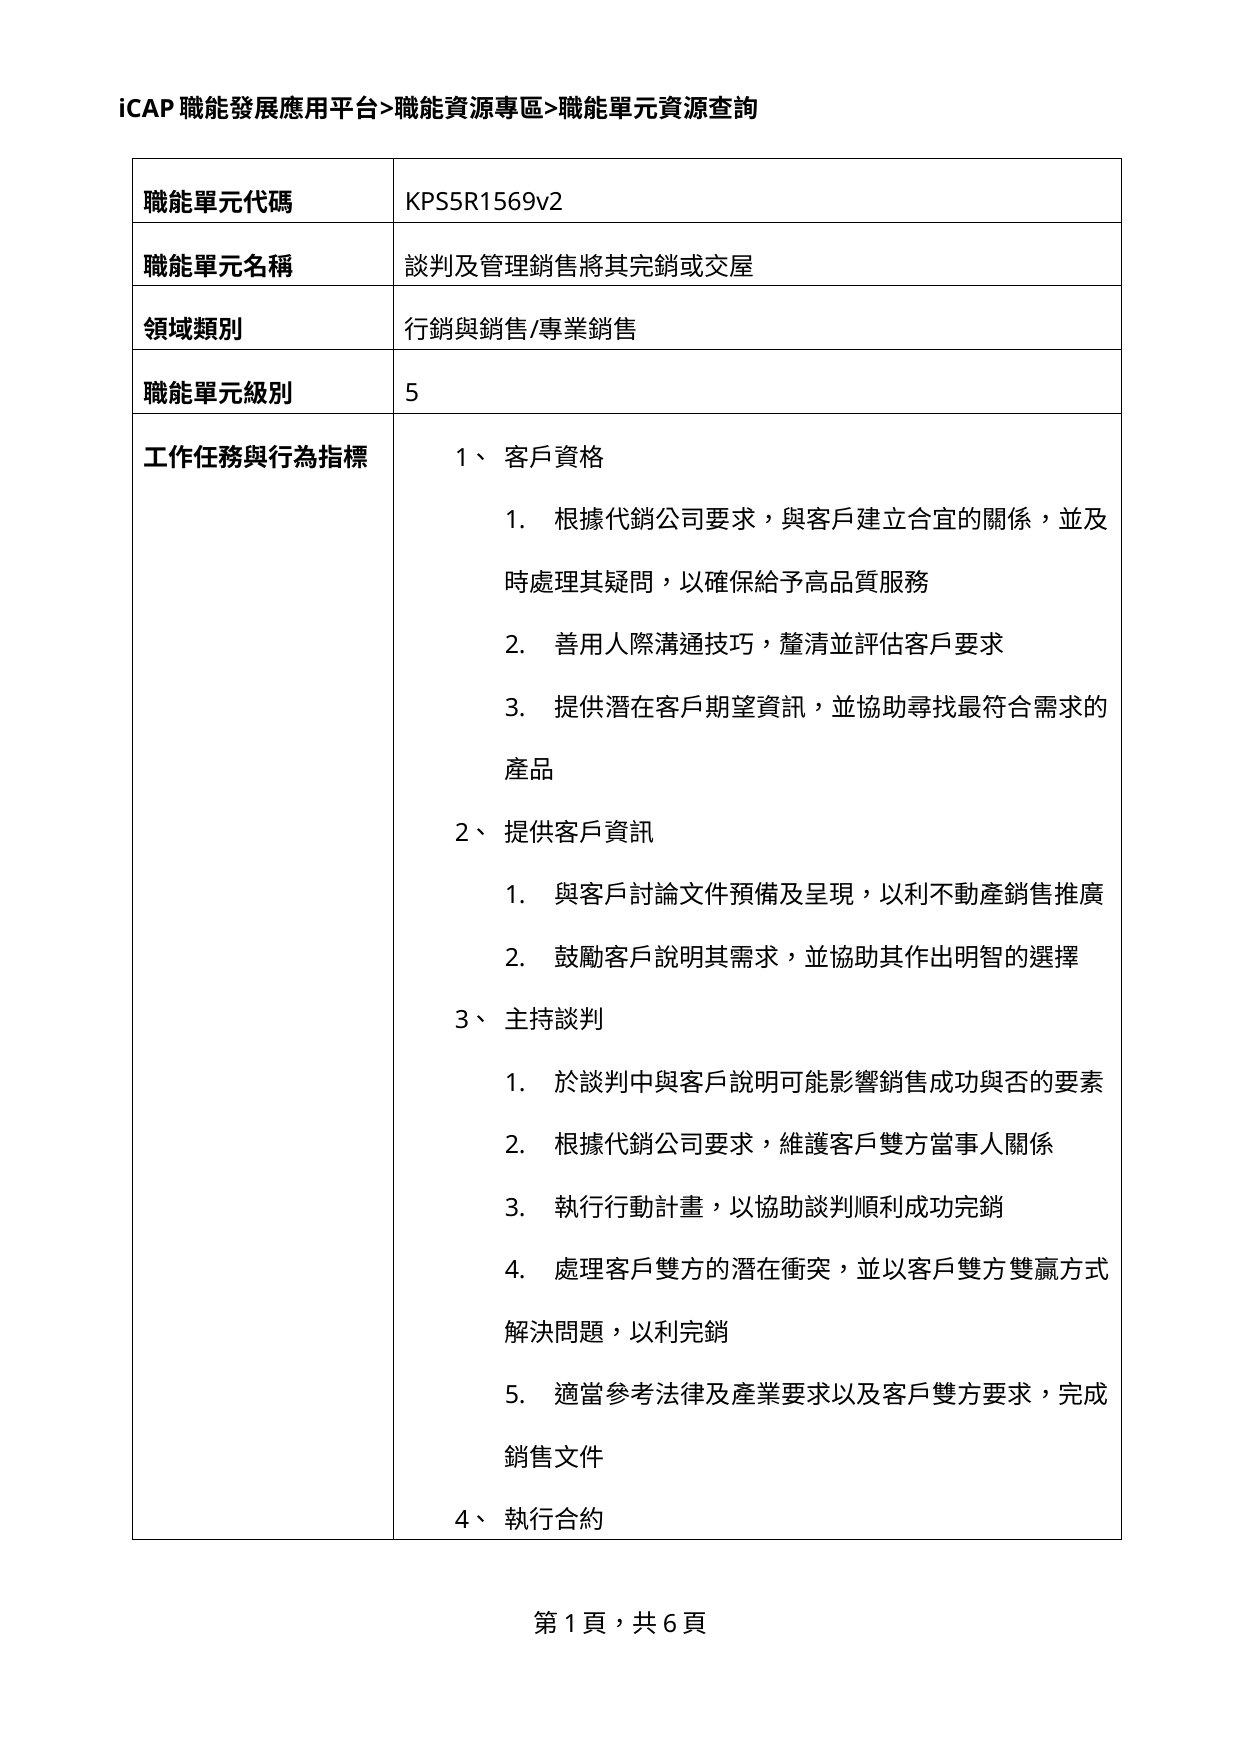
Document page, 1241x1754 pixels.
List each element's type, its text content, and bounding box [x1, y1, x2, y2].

table_cell 職能單元級別 [133, 350, 393, 412]
table_cell 5 [394, 350, 1121, 412]
table_header KPS5R1569v2 [394, 159, 1121, 222]
table_header 職能單元代碼 [133, 159, 393, 222]
table_cell 談判及管理銷售將其完銷或交屋 [394, 223, 1121, 285]
table_cell 行銷與銷售/專業銷售 [394, 286, 1121, 349]
table_cell 工作任務與行為指標 [133, 414, 393, 1538]
table_cell 領域類別 [133, 286, 393, 349]
table_cell 客戶資格 根據代銷公司要求，與客戶建立合宜的關係，並及時處理其疑問，以確保給予高品質服務 善用人際溝通技巧，釐清並評估客戶要求 提供潛在客戶期望資訊，並協助尋找最符合需求的產品 提供客戶資訊 與客戶討論文件預備及呈現，以利不動產銷售推廣 鼓勵客戶說明其需求，並協助其作出明智的選擇 主持談判 於談判中與客戶說明可能影響銷售成功與否的要素 根據代銷公司要求，維護客戶雙方當事人關係 執行行動計畫，以協助談判順利成功完銷 處理客戶雙方的潛在衝突，並以客戶雙方雙贏方式解決問題，以利完銷 適當參考法律及產業要求以及客戶雙方要求，完成銷售文件 執行合約 提供出價的完整資訊，並依據銷售選擇，協助做出明智決定 收好訂金並做出合宜的安排，便於結算時的管理工作 依據法律及代銷公司要求，完成合約交換工作 依據法律要求，蒐集客戶回饋，並交予參與銷售的職員及代銷業務員依據有利的證據，提出未來銷售流程走向及成交率的建議 合約管理直至交屋 依據代銷公司及法律要求的方式完成標準及特殊情況 依據代銷公司實務監控合約進度 根據代銷公司實務監督提供專業人士協助及管理進度 [394, 414, 1121, 1538]
table_cell 職能單元名稱 [133, 223, 393, 285]
